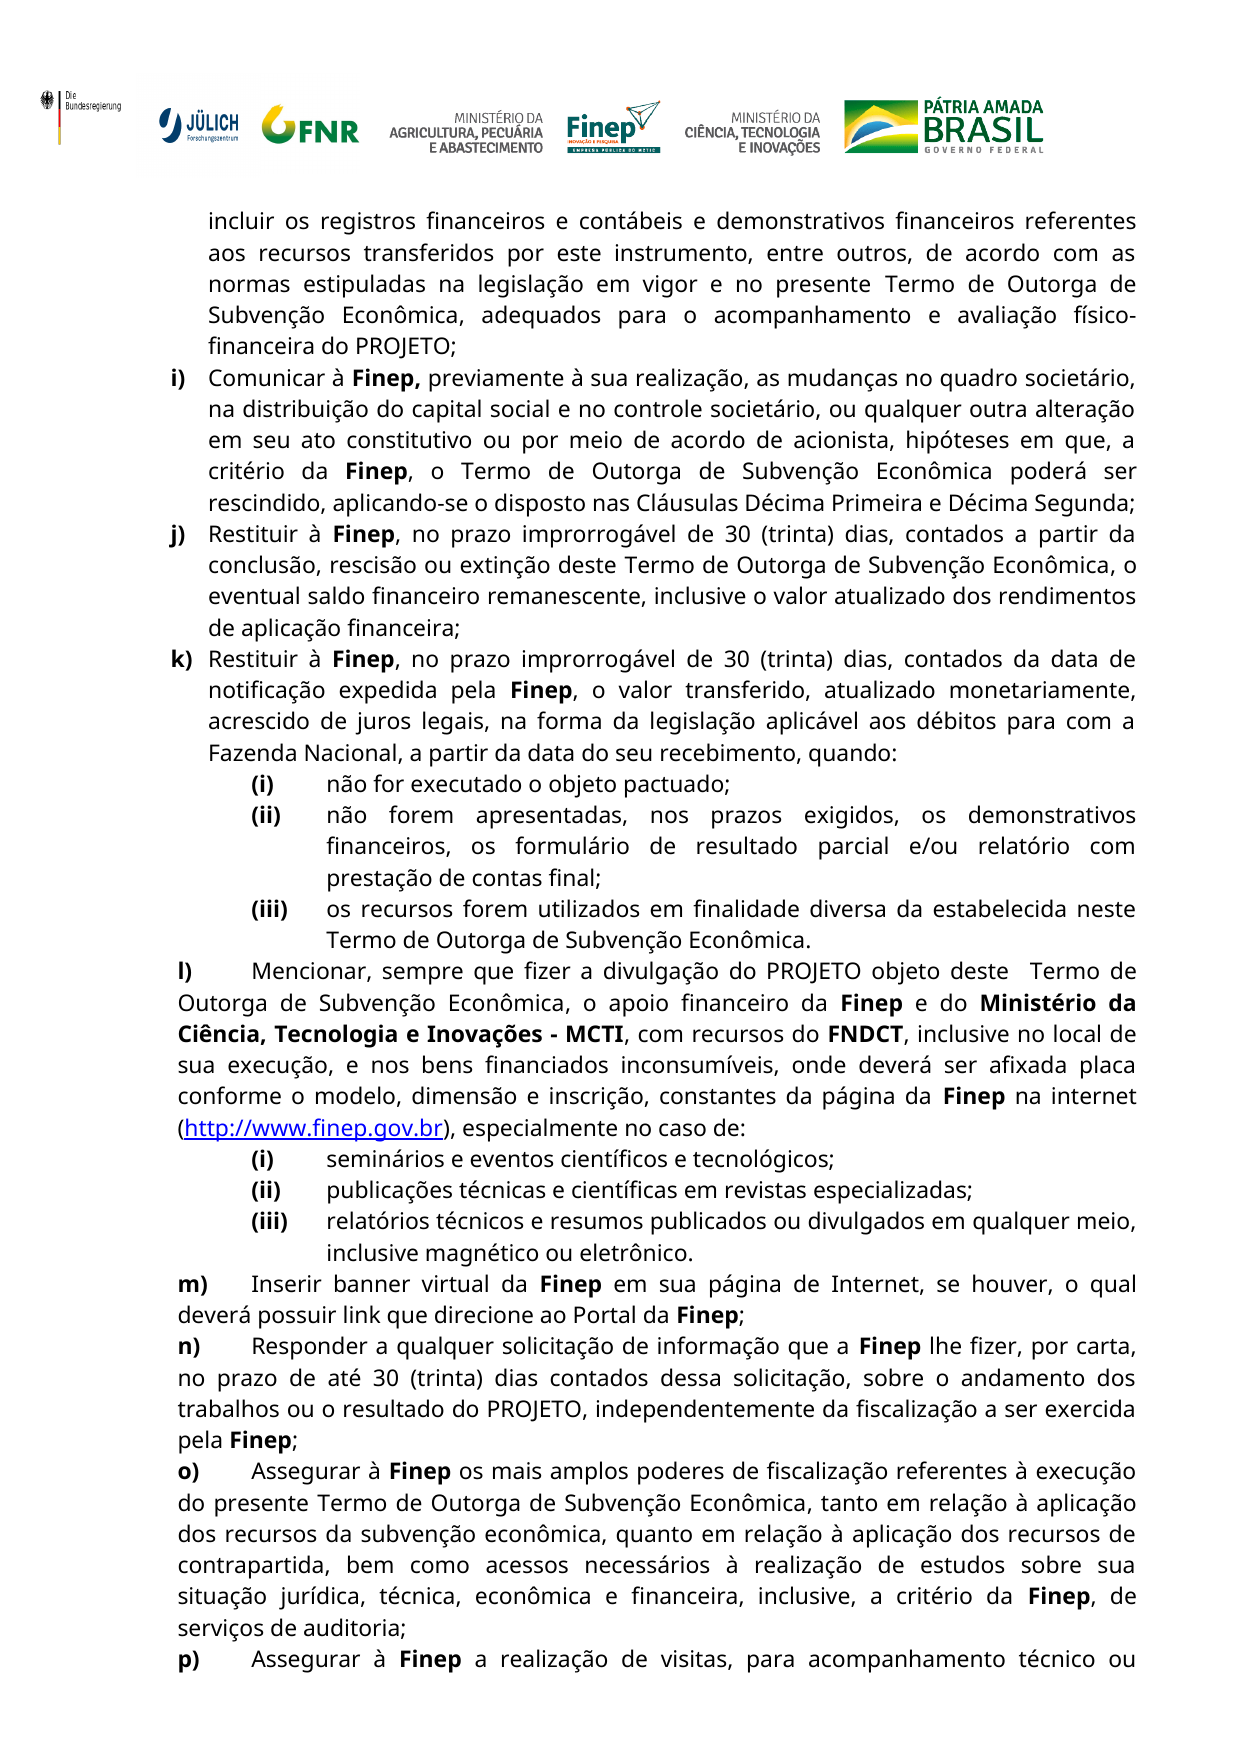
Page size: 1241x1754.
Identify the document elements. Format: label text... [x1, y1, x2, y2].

list Restituir à Finep, no prazo improrrogável de 30 (trinta) dias, contados a partir da conclusão, rescisão ou extinção deste Termo de Outorga de Subvenção Econômica, o eventual saldo financeiro remanescente, inclusive o valor atualizado dos rendimentos de aplicação financeira; [170, 518, 1137, 643]
list Mencionar, sempre que fizer a divulgação do PROJETO objeto deste Termo de Outorga de Subvenção Econômica, o apoio financeiro da Finep e do Ministério da Ciência, Tecnologia e Inovações - MCTI, com recursos do FNDCT, inclusive no local de sua execução, e nos bens financiados inconsumíveis, onde deverá ser afixada placa conforme o modelo, dimensão e inscrição, constantes da página da Finep na internet (http://www.finep.gov.br), especialmente no caso de: [177, 955, 1137, 1143]
list os recursos forem utilizados em finalidade diversa da estabelecida neste Termo de Outorga de Subvenção Econômica. [251, 893, 1137, 955]
list Inserir banner virtual da Finep em sua página de Internet, se houver, o qual deverá possuir link que direcione ao Portal da Finep; [177, 1268, 1137, 1330]
list relatórios técnicos e resumos publicados ou divulgados em qualquer meio, inclusive magnético ou eletrônico. [251, 1205, 1137, 1268]
list Comunicar à Finep, previamente à sua realização, as mudanças no quadro societário, na distribuição do capital social e no controle societário, ou qualquer outra alteração em seu ato constitutivo ou por meio de acordo de acionista, hipóteses em que, a critério da Finep, o Termo de Outorga de Subvenção Econômica poderá ser rescindido, aplicando-se o disposto nas Cláusulas Décima Primeira e Décima Segunda; [170, 361, 1137, 518]
list Assegurar à Finep os mais amplos poderes de fiscalização referentes à execução do presente Termo de Outorga de Subvenção Econômica, tanto em relação à aplicação dos recursos da subvenção econômica, quanto em relação à aplicação dos recursos de contrapartida, bem como acessos necessários à realização de estudos sobre sua situação jurídica, técnica, econômica e financeira, inclusive, a critério da Finep, de serviços de auditoria; [177, 1455, 1137, 1643]
list seminários e eventos científicos e tecnológicos; [251, 1143, 1137, 1174]
list não forem apresentadas, nos prazos exigidos, os demonstrativos financeiros, os formulário de resultado parcial e/ou relatório com prestação de contas final; [251, 799, 1137, 893]
list incluir os registros financeiros e contábeis e demonstrativos financeiros referentes aos recursos transferidos por este instrumento, entre outros, de acordo com as normas estipuladas na legislação em vigor e no presente Termo de Outorga de Subvenção Econômica, adequados para o acompanhamento e avaliação físico-financeira do PROJETO; [170, 205, 1137, 361]
list Assegurar à Finep a realização de visitas, para acompanhamento técnico ou [177, 1643, 1137, 1674]
list publicações técnicas e científicas em revistas especializadas; [251, 1174, 1137, 1205]
list Restituir à Finep, no prazo improrrogável de 30 (trinta) dias, contados da data de notificação expedida pela Finep, o valor transferido, atualizado monetariamente, acrescido de juros legais, na forma da legislação aplicável aos débitos para com a Fazenda Nacional, a partir da data do seu recebimento, quando: [170, 643, 1137, 768]
list não for executado o objeto pactuado; [251, 768, 1137, 799]
list Responder a qualquer solicitação de informação que a Finep lhe fizer, por carta, no prazo de até 30 (trinta) dias contados dessa solicitação, sobre o andamento dos trabalhos ou o resultado do PROJETO, independentemente da fiscalização a ser exercida pela Finep; [177, 1330, 1137, 1455]
